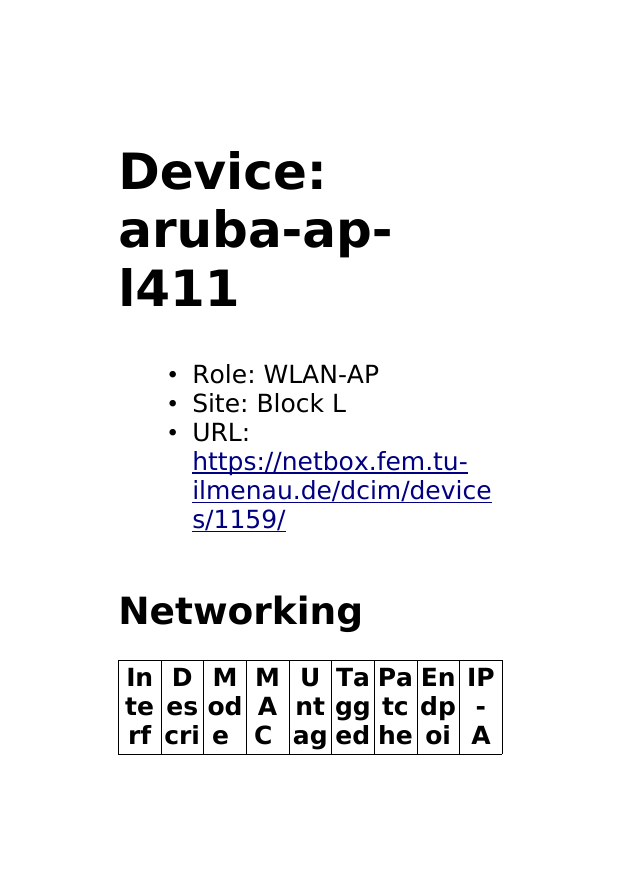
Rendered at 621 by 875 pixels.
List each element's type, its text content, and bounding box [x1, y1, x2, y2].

table_header Mode [204, 661, 246, 754]
table_header Interf [119, 661, 161, 754]
table_header Tagged [332, 661, 374, 754]
list Role: WLAN-AP [177, 360, 502, 389]
table_header IP-A [460, 661, 502, 754]
table_header Patche [375, 661, 417, 754]
table_header Descri [162, 661, 203, 754]
list URL: https://netbox.fem.tu-ilmenau.de/dcim/devices/1159/ [177, 418, 502, 535]
table_header Endpoi [418, 661, 459, 754]
list Site: Block L [177, 389, 502, 418]
subtitle Networking [118, 589, 502, 633]
subtitle Device: aruba-ap-l411 [118, 143, 502, 318]
table_header MAC [247, 661, 289, 754]
table_header Untag [290, 661, 331, 754]
